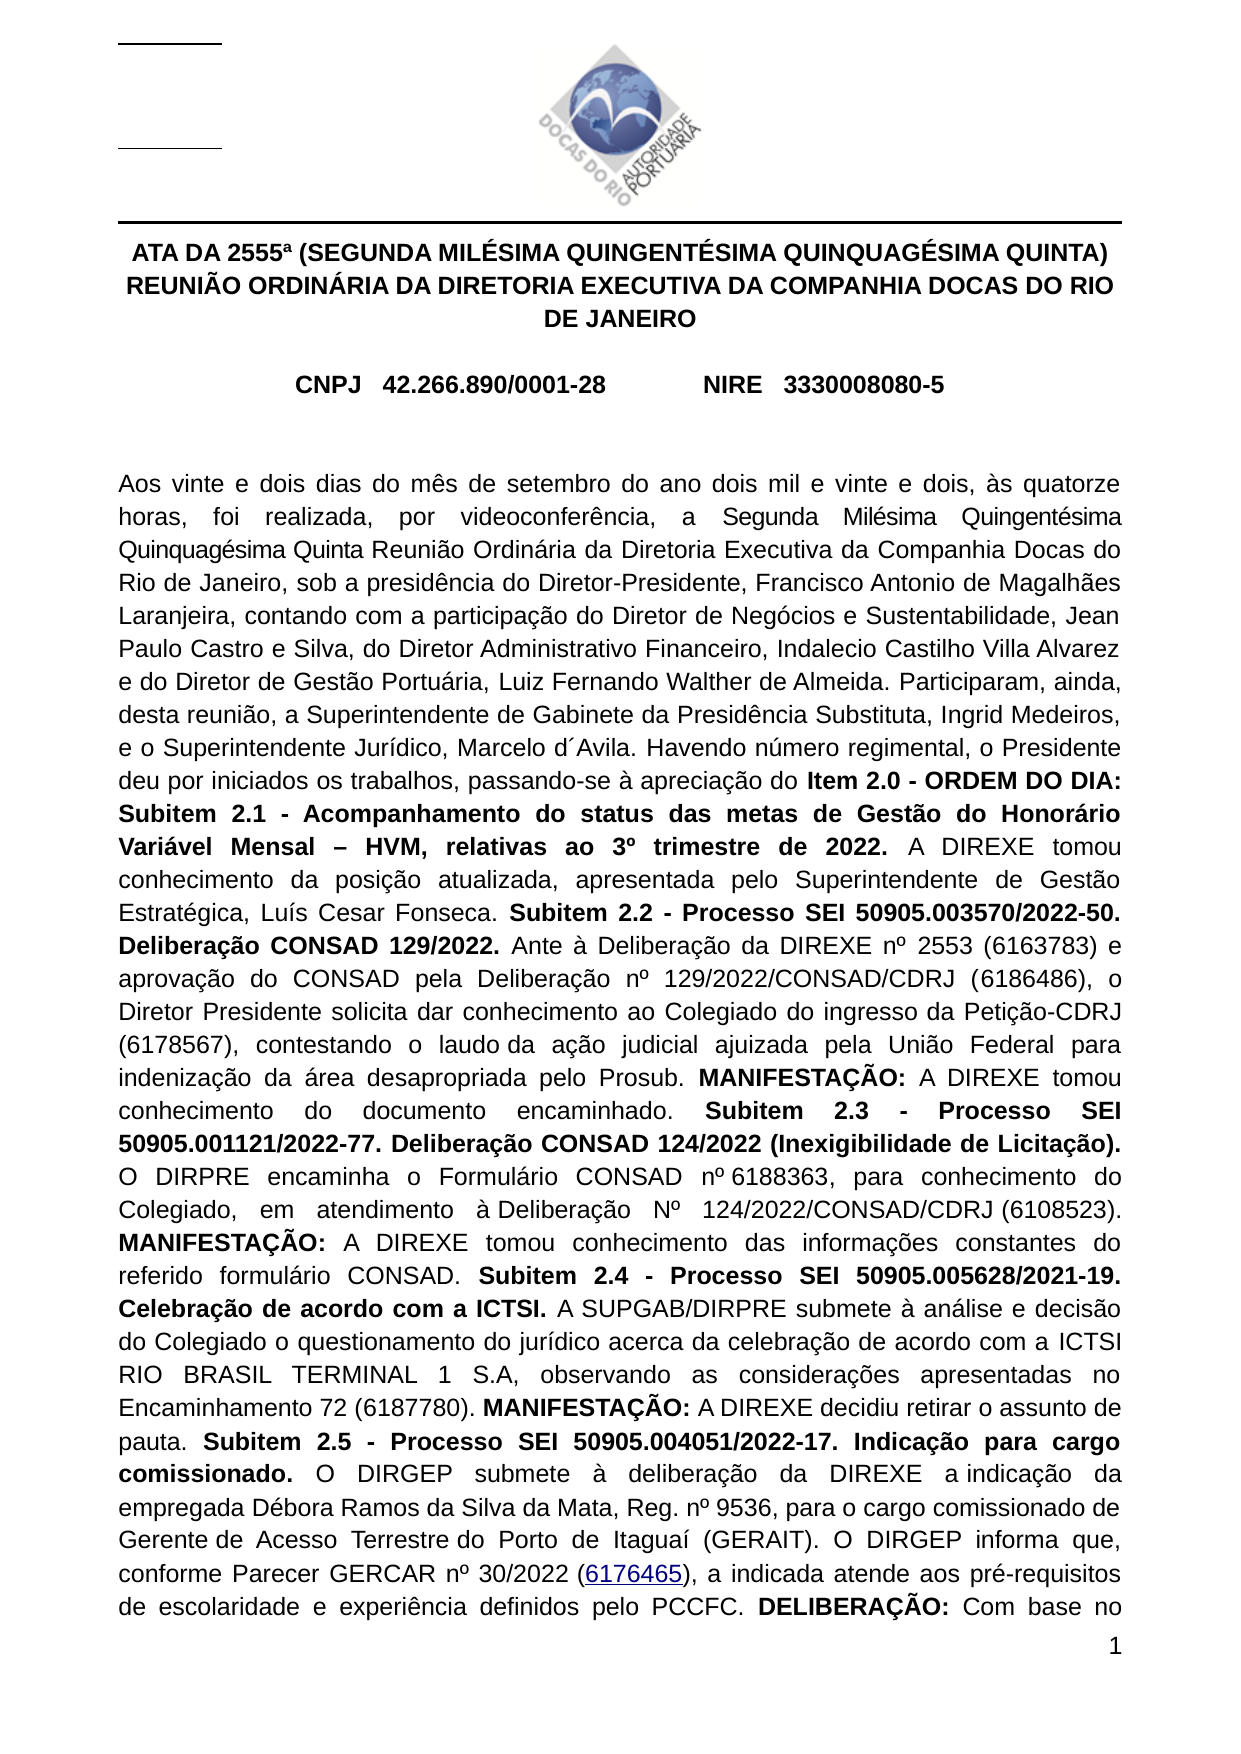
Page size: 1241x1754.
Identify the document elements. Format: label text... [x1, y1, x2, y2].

text CNPJ 42.266.890/0001-28 NIRE 3330008080-5 [118, 370, 1122, 398]
text Aos vinte e dois dias do mês de setembro do ano dois mil e vinte e dois, às quatorze horas, foi realizada, por videoconferência, a Segunda Milésima Quingentésima Quinquagésima Quinta Reunião Ordinária da Diretoria Executiva da Companhia Docas do Rio de Janeiro, sob a presidência do Diretor-Presidente, Francisco Antonio de Magalhães Laranjeira, contando com a participação do Diretor de Negócios e Sustentabilidade, Jean Paulo Castro e Silva, do Diretor Administrativo Financeiro, Indalecio Castilho Villa Alvarez e do Diretor de Gestão Portuária, Luiz Fernando Walther de Almeida. Participaram, ainda, desta reunião, a Superintendente de Gabinete da Presidência Substituta, Ingrid Medeiros, e o Superintendente Jurídico, Marcelo d´Avila. Havendo número regimental, o Presidente deu por iniciados os trabalhos, passando-se à apreciação do Item 2.0 - ORDEM DO DIA: Subitem 2.1 - Acompanhamento do status das metas de Gestão do Honorário Variável Mensal – HVM, relativas ao 3º trimestre de 2022. A DIREXE tomou conhecimento da posição atualizada, apresentada pelo Superintendente de Gestão Estratégica, Luís Cesar Fonseca. Subitem 2.2 - Processo SEI 50905.003570/2022-50. Deliberação CONSAD 129/2022. Ante à Deliberação da DIREXE nº 2553 (6163783) e aprovação do CONSAD pela Deliberação nº 129/2022/CONSAD/CDRJ (6186486), o Diretor Presidente solicita dar conhecimento ao Colegiado do ingresso da Petição-CDRJ (6178567), contestando o laudo da ação judicial ajuizada pela União Federal para indenização da área desapropriada pelo Prosub. MANIFESTAÇÃO: A DIREXE tomou conhecimento do documento encaminhado. Subitem 2.3 - Processo SEI 50905.001121/2022-77. Deliberação CONSAD 124/2022 (Inexigibilidade de Licitação). O DIRPRE encaminha o Formulário CONSAD nº 6188363, para conhecimento do Colegiado, em atendimento à Deliberação Nº 124/2022/CONSAD/CDRJ (6108523). MANIFESTAÇÃO: A DIREXE tomou conhecimento das informações constantes do referido formulário CONSAD. Subitem 2.4 - Processo SEI 50905.005628/2021-19. Celebração de acordo com a ICTSI. A SUPGAB/DIRPRE submete à análise e decisão do Colegiado o questionamento do jurídico acerca da celebração de acordo com a ICTSI RIO BRASIL TERMINAL 1 S.A, observando as considerações apresentadas no Encaminhamento 72 (6187780). MANIFESTAÇÃO: A DIREXE decidiu retirar o assunto de pauta. Subitem 2.5 - Processo SEI 50905.004051/2022-17. Indicação para cargo comissionado. O DIRGEP submete à deliberação da DIREXE a indicação da empregada Débora Ramos da Silva da Mata, Reg. nº 9536, para o cargo comissionado de Gerente de Acesso Terrestre do Porto de Itaguaí (GERAIT). O DIRGEP informa que, conforme Parecer GERCAR nº 30/2022 (6176465), a indicada atende aos pré-requisitos de escolaridade e experiência definidos pelo PCCFC. DELIBERAÇÃO: Com base no [118, 469, 1122, 1620]
text ATA DA 2555ª (SEGUNDA MILÉSIMA QUINGENTÉSIMA QUINQUAGÉSIMA QUINTA) REUNIÃO ORDINÁRIA DA DIRETORIA EXECUTIVA DA COMPANHIA DOCAS DO RIO DE JANEIRO [118, 238, 1122, 332]
